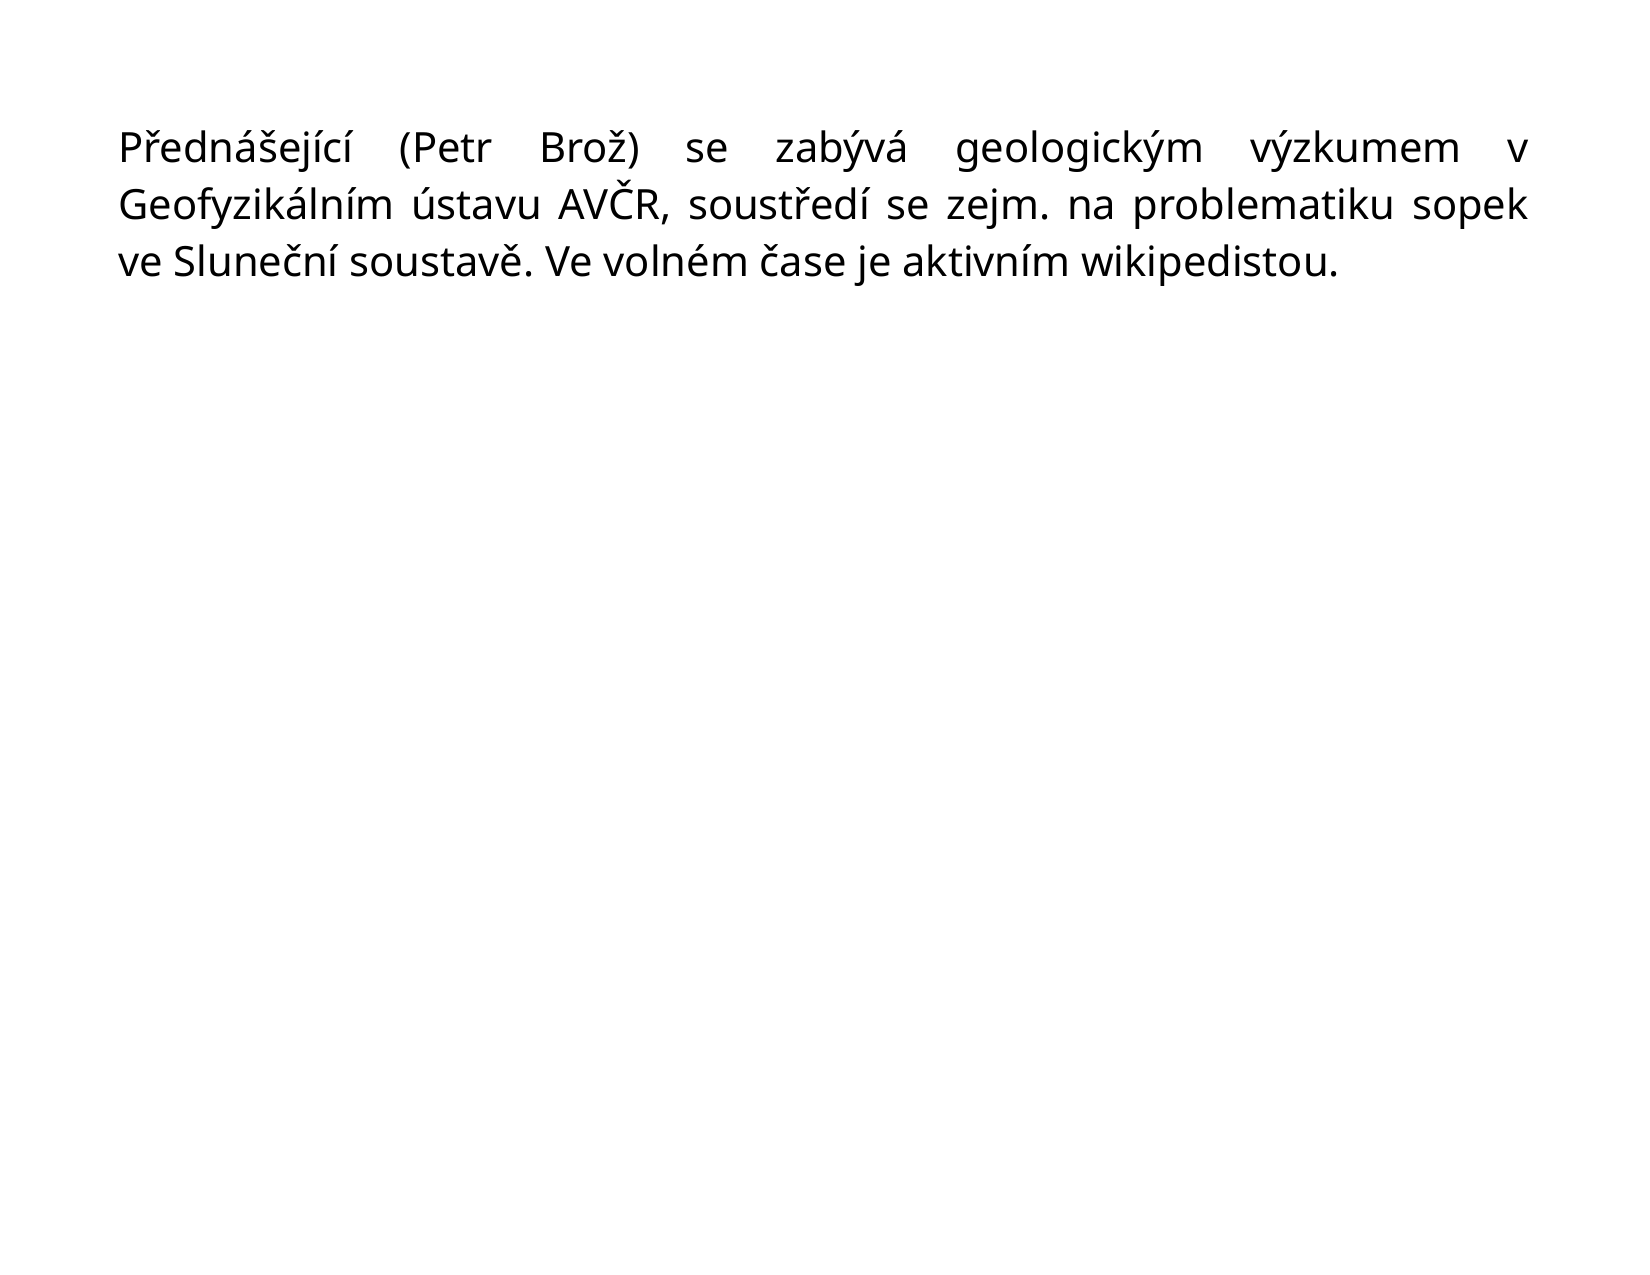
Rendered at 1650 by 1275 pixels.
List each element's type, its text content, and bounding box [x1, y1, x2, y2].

text Přednášející (Petr Brož) se zabývá geologickým výzkumem v Geofyzikálním ústavu AVČR, soustředí se zejm. na problematiku sopek ve Sluneční soustavě. Ve volném čase je aktivním wikipedistou. [118, 118, 1530, 288]
